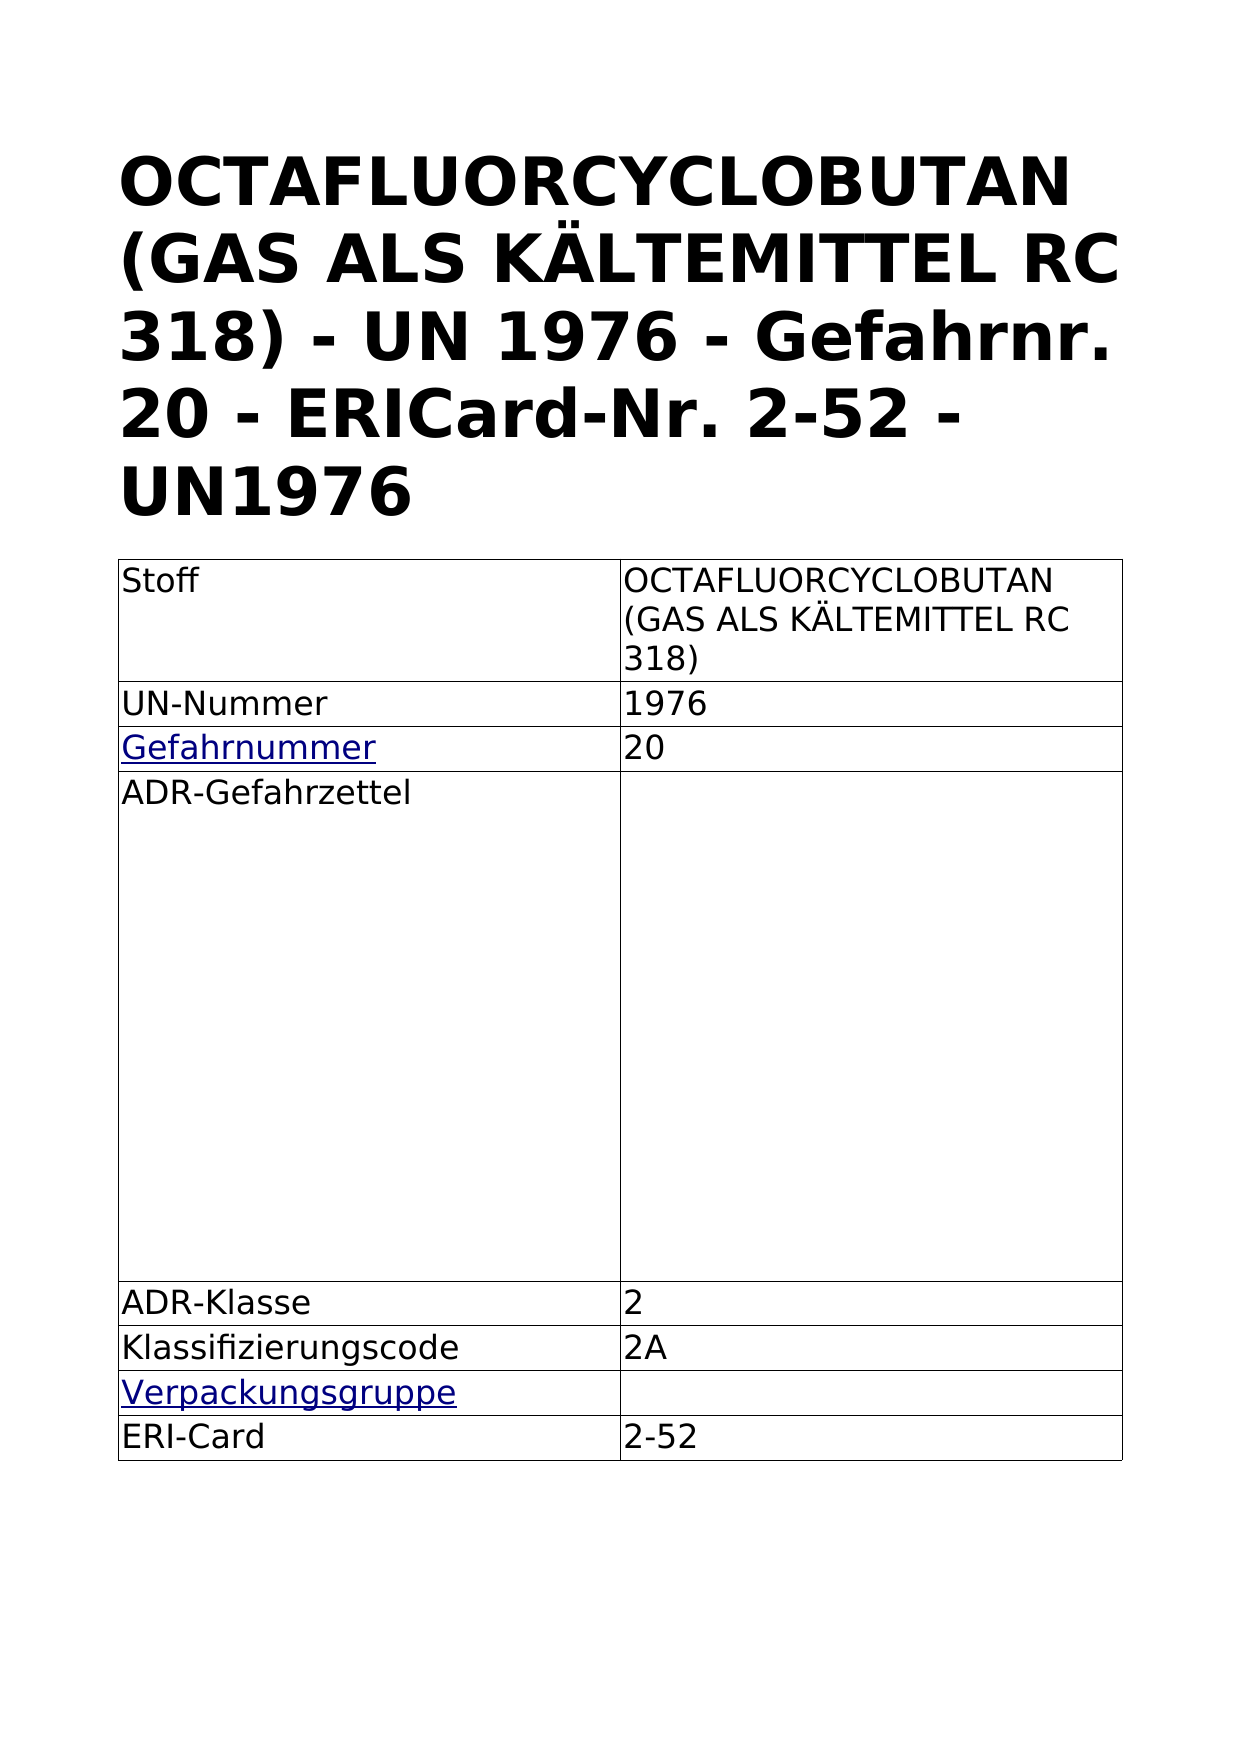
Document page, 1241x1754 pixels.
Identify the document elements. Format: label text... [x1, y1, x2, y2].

table_cell UN-Nummer [119, 682, 620, 726]
table_cell 2-52 [621, 1416, 1122, 1460]
table_cell ADR-Klasse [119, 1282, 620, 1325]
table_cell 2 [621, 1282, 1122, 1325]
subtitle OCTAFLUORCYCLOBUTAN (GAS ALS KÄLTEMITTEL RC 318) - UN 1976 - Gefahrnr. 20 - ERICard-Nr. 2-52 - UN1976 [118, 143, 1122, 531]
table_cell [621, 772, 1122, 1281]
table_cell Gefahrnummer [119, 727, 620, 771]
table_cell 20 [621, 727, 1122, 771]
table_cell 2A [621, 1326, 1122, 1370]
table_header OCTAFLUORCYCLOBUTAN (GAS ALS KÄLTEMITTEL RC 318) [621, 560, 1122, 681]
table_cell Klassifizierungscode [119, 1326, 620, 1370]
table_header Stoff [119, 560, 620, 681]
table_cell 1976 [621, 682, 1122, 726]
table_cell Verpackungsgruppe [119, 1371, 620, 1415]
table_cell ADR-Gefahrzettel [119, 772, 620, 1281]
table_cell [621, 1371, 1122, 1415]
table_cell ERI-Card [119, 1416, 620, 1460]
